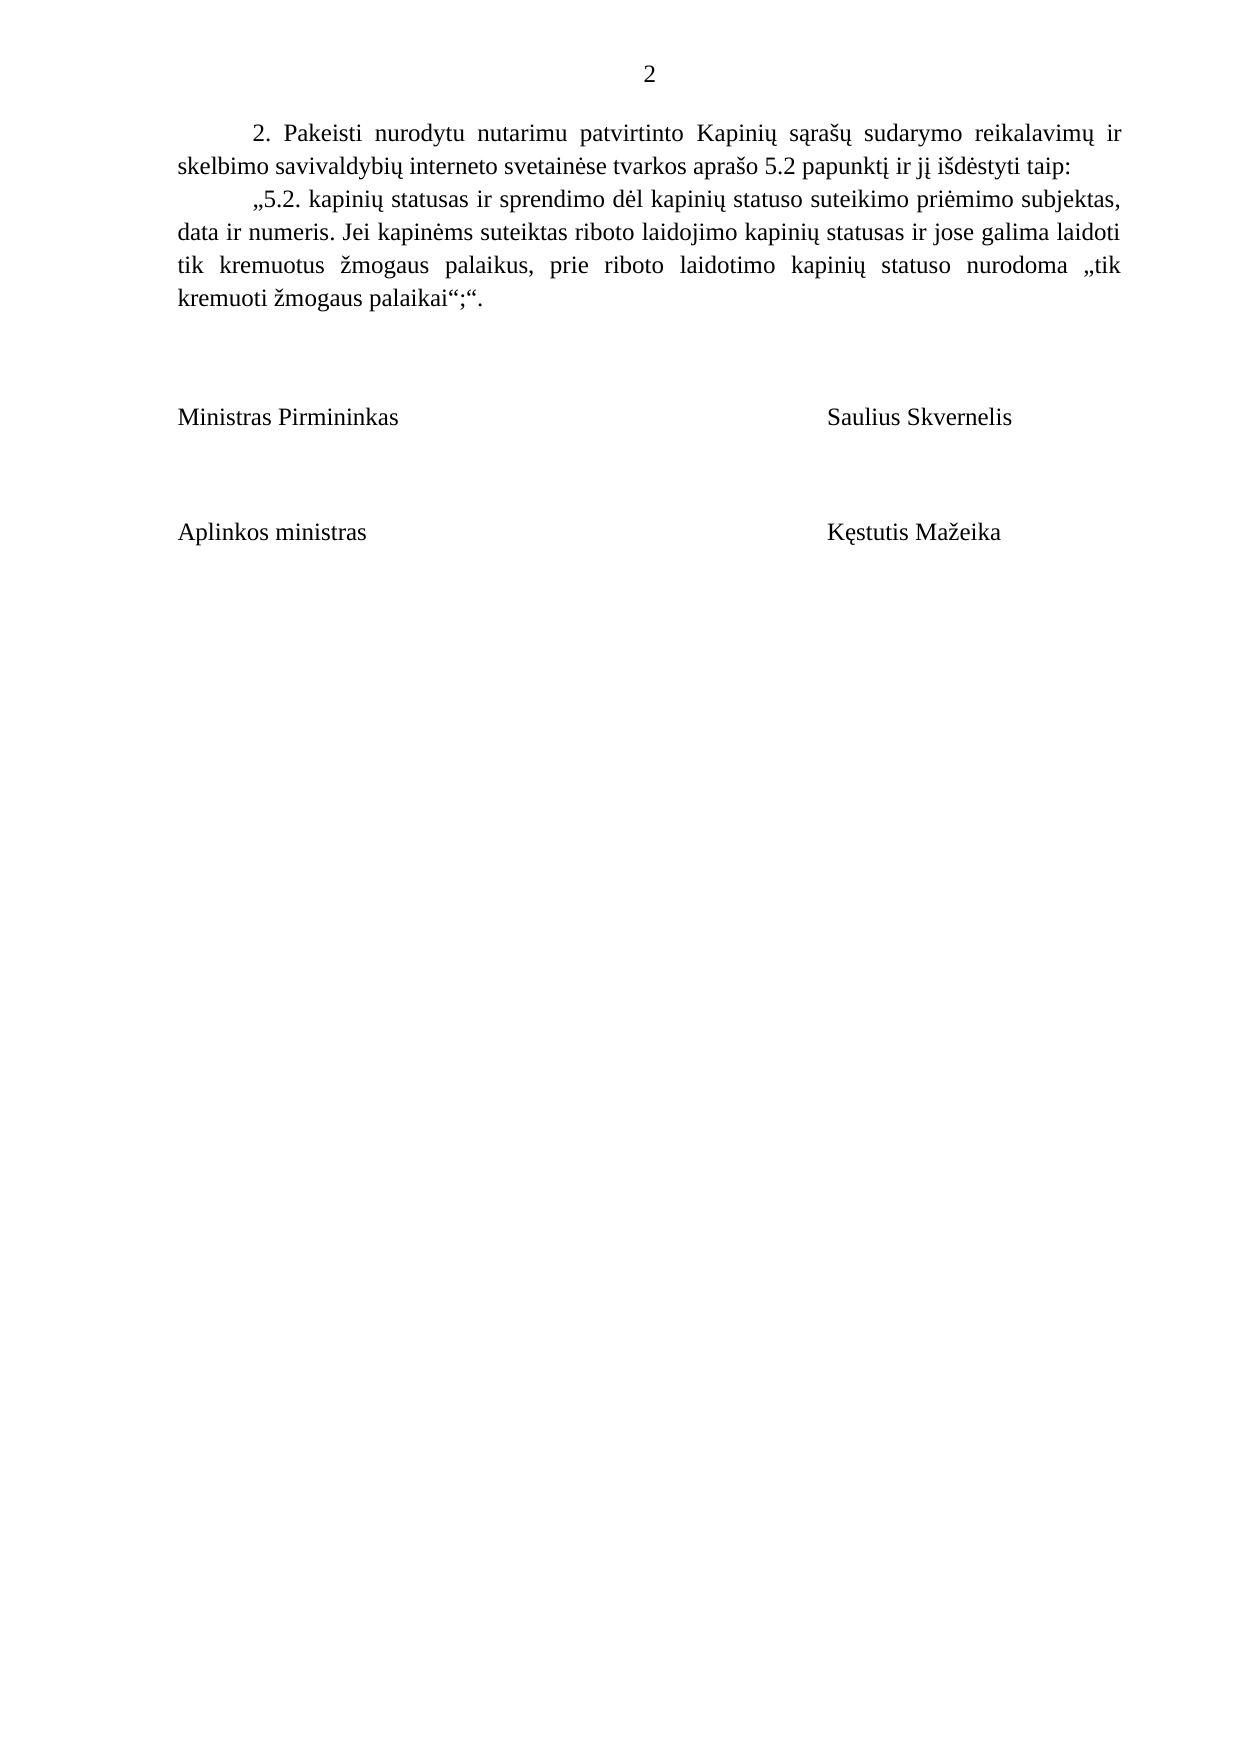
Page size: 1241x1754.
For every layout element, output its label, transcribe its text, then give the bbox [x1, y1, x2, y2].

text 2. Pakeisti nurodytu nutarimu patvirtinto Kapinių sąrašų sudarymo reikalavimų ir skelbimo savivaldybių interneto svetainėse tvarkos aprašo 5.2 papunktį ir jį išdėstyti taip: [177, 118, 1122, 180]
text Ministras Pirmininkas Saulius Skvernelis [177, 402, 1122, 431]
text Aplinkos ministras Kęstutis Mažeika [177, 517, 1122, 546]
text „5.2. kapinių statusas ir sprendimo dėl kapinių statuso suteikimo priėmimo subjektas, data ir numeris. Jei kapinėms suteiktas riboto laidojimo kapinių statusas ir jose galima laidoti tik kremuotus žmogaus palaikus, prie riboto laidotimo kapinių statuso nurodoma „tik kremuoti žmogaus palaikai“;“. [177, 184, 1122, 312]
